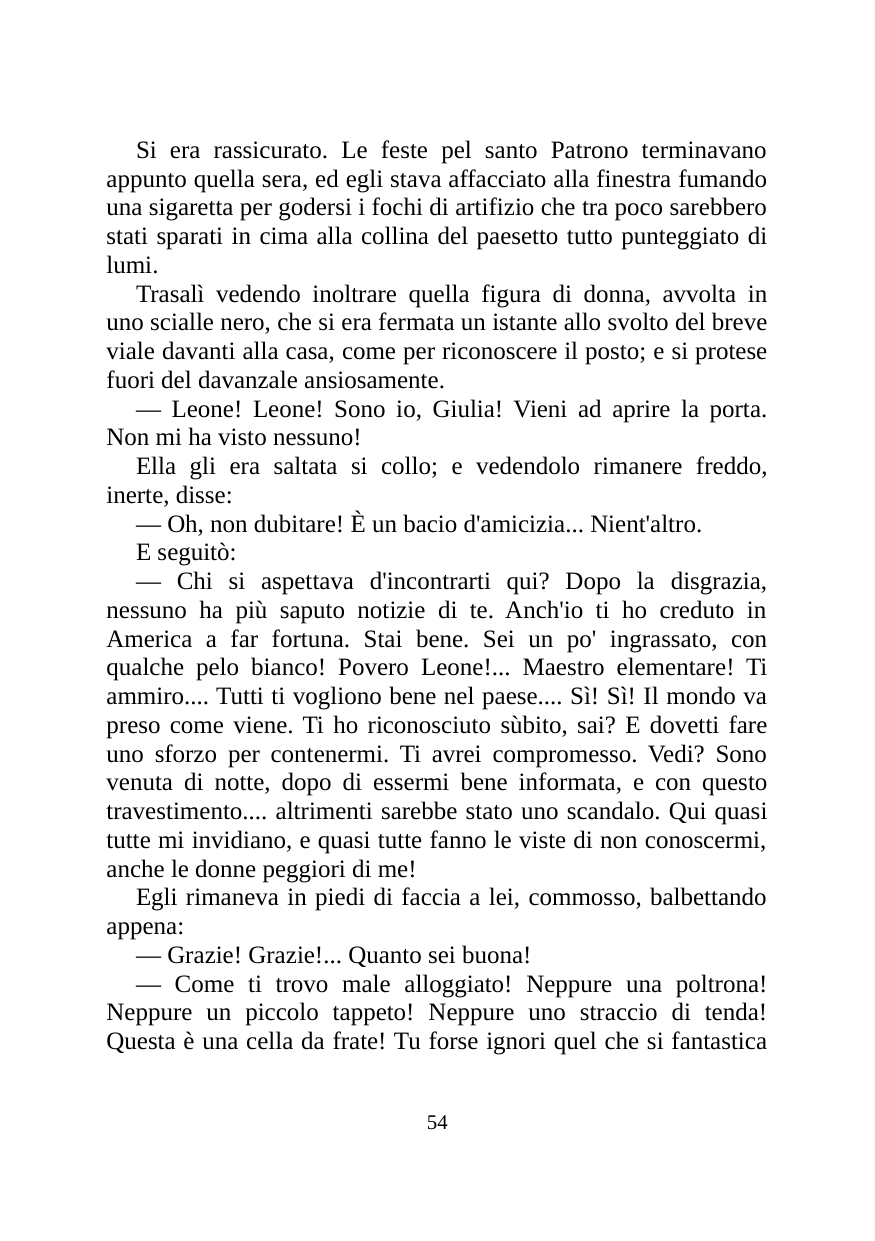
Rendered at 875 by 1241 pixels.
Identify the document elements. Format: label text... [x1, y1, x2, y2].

text — Come ti trovo male alloggiato! Neppure una poltrona! Neppure un piccolo tappeto! Neppure uno straccio di tenda! Questa è una cella da frate! Tu forse ignori quel che si fantastica [106, 969, 768, 1055]
text — Grazie! Grazie!... Quanto sei buona! [106, 940, 768, 969]
text — Chi si aspettava d'incontrarti qui? Dopo la disgrazia, nessuno ha più saputo notizie di te. Anch'io ti ho creduto in America a far fortuna. Stai bene. Sei un po' ingrassato, con qualche pelo bianco! Povero Leone!... Maestro elementare! Ti ammiro.... Tutti ti vogliono bene nel paese.... Sì! Sì! Il mondo va preso come viene. Ti ho riconosciuto sùbito, sai? E dovetti fare uno sforzo per contenermi. Ti avrei compromesso. Vedi? Sono venuta di notte, dopo di essermi bene informata, e con questo travestimento.... altrimenti sarebbe stato uno scandalo. Qui quasi tutte mi invidiano, e quasi tutte fanno le viste di non conoscermi, anche le donne peggiori di me! [106, 566, 768, 882]
text E seguitò: [106, 537, 768, 566]
text — Leone! Leone! Sono io, Giulia! Vieni ad aprire la porta. Non mi ha visto nessuno! [106, 394, 768, 451]
text Ella gli era saltata si collo; e vedendolo rimanere freddo, inerte, disse: [106, 451, 768, 509]
text Trasalì vedendo inoltrare quella figura di donna, avvolta in uno scialle nero, che si era fermata un istante allo svolto del breve viale davanti alla casa, come per riconoscere il posto; e si protese fuori del davanzale ansiosamente. [106, 279, 768, 394]
text Egli rimaneva in piedi di faccia a lei, commosso, balbettando appena: [106, 882, 768, 940]
text Si era rassicurato. Le feste pel santo Patrono terminavano appunto quella sera, ed egli stava affacciato alla finestra fumando una sigaretta per godersi i fochi di artifizio che tra poco sarebbero stati sparati in cima alla collina del paesetto tutto punteggiato di lumi. [106, 135, 768, 279]
text — Oh, non dubitare! È un bacio d'amicizia... Nient'altro. [106, 509, 768, 537]
